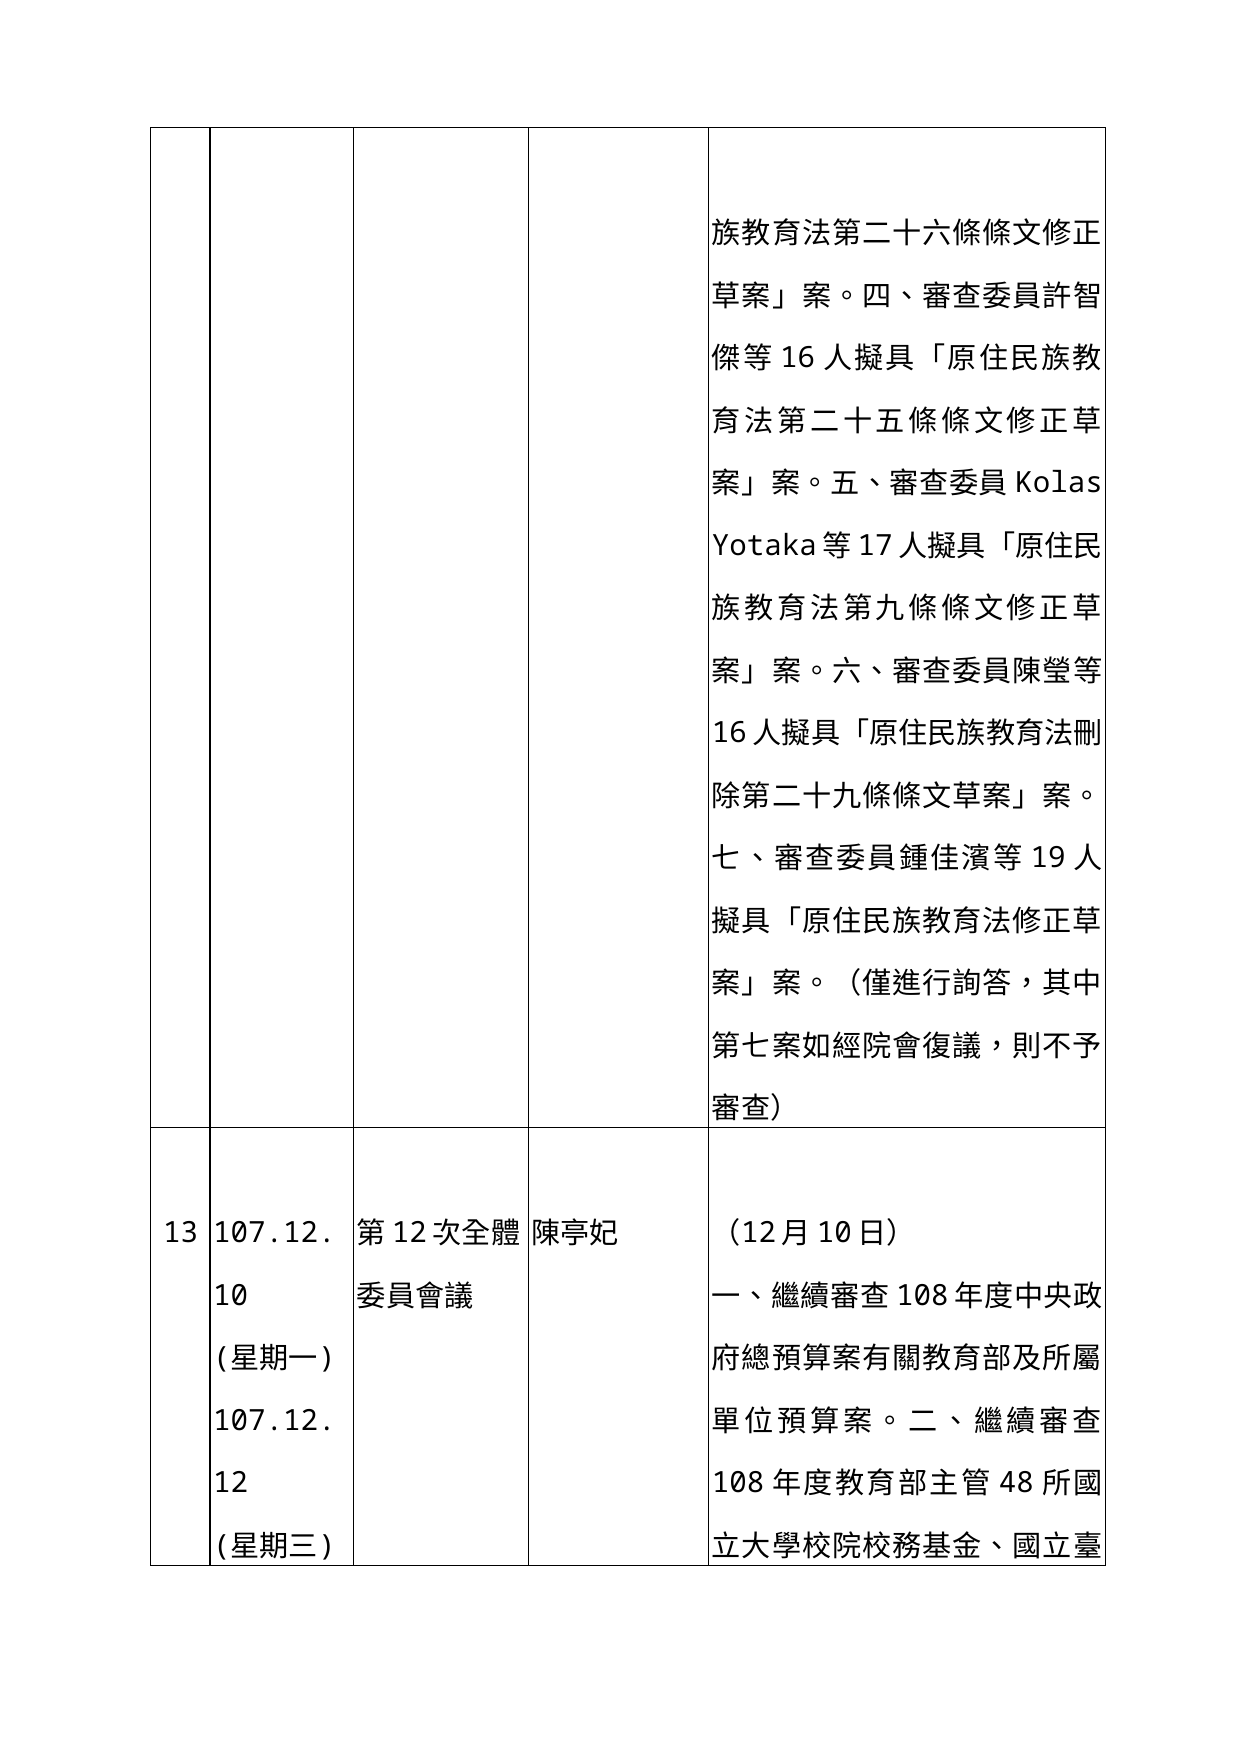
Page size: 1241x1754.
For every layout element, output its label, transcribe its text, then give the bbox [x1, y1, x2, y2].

table_cell （12月10日） 一、繼續審查108年度中央政府總預算案有關教育部及所屬單位預算案。二、繼續審查108年度教育部主管48所國立大學校院校務基金、國立臺 [709, 1128, 1105, 1564]
table_cell [151, 128, 209, 1127]
table_cell 陳亭妃 [529, 1128, 708, 1564]
table_cell 族教育法第二十六條條文修正草案」案。四、審查委員許智傑等16人擬具「原住民族教育法第二十五條條文修正草案」案。五、審查委員Kolas Yotaka等17人擬具「原住民族教育法第九條條文修正草案」案。六、審查委員陳瑩等16人擬具「原住民族教育法刪除第二十九條條文草案」案。七、審查委員鍾佳濱等19人擬具「原住民族教育法修正草案」案。（僅進行詢答，其中第七案如經院會復議，則不予審查） [709, 128, 1105, 1127]
table_cell [354, 128, 528, 1127]
table_cell 107.12.10 (星期一) 107.12.12 (星期三) [211, 1128, 353, 1564]
table_cell 第12次全體委員會議 [354, 1128, 528, 1564]
table_cell 13 [151, 1128, 209, 1564]
table_cell [211, 128, 353, 1127]
table_cell [529, 128, 708, 1127]
